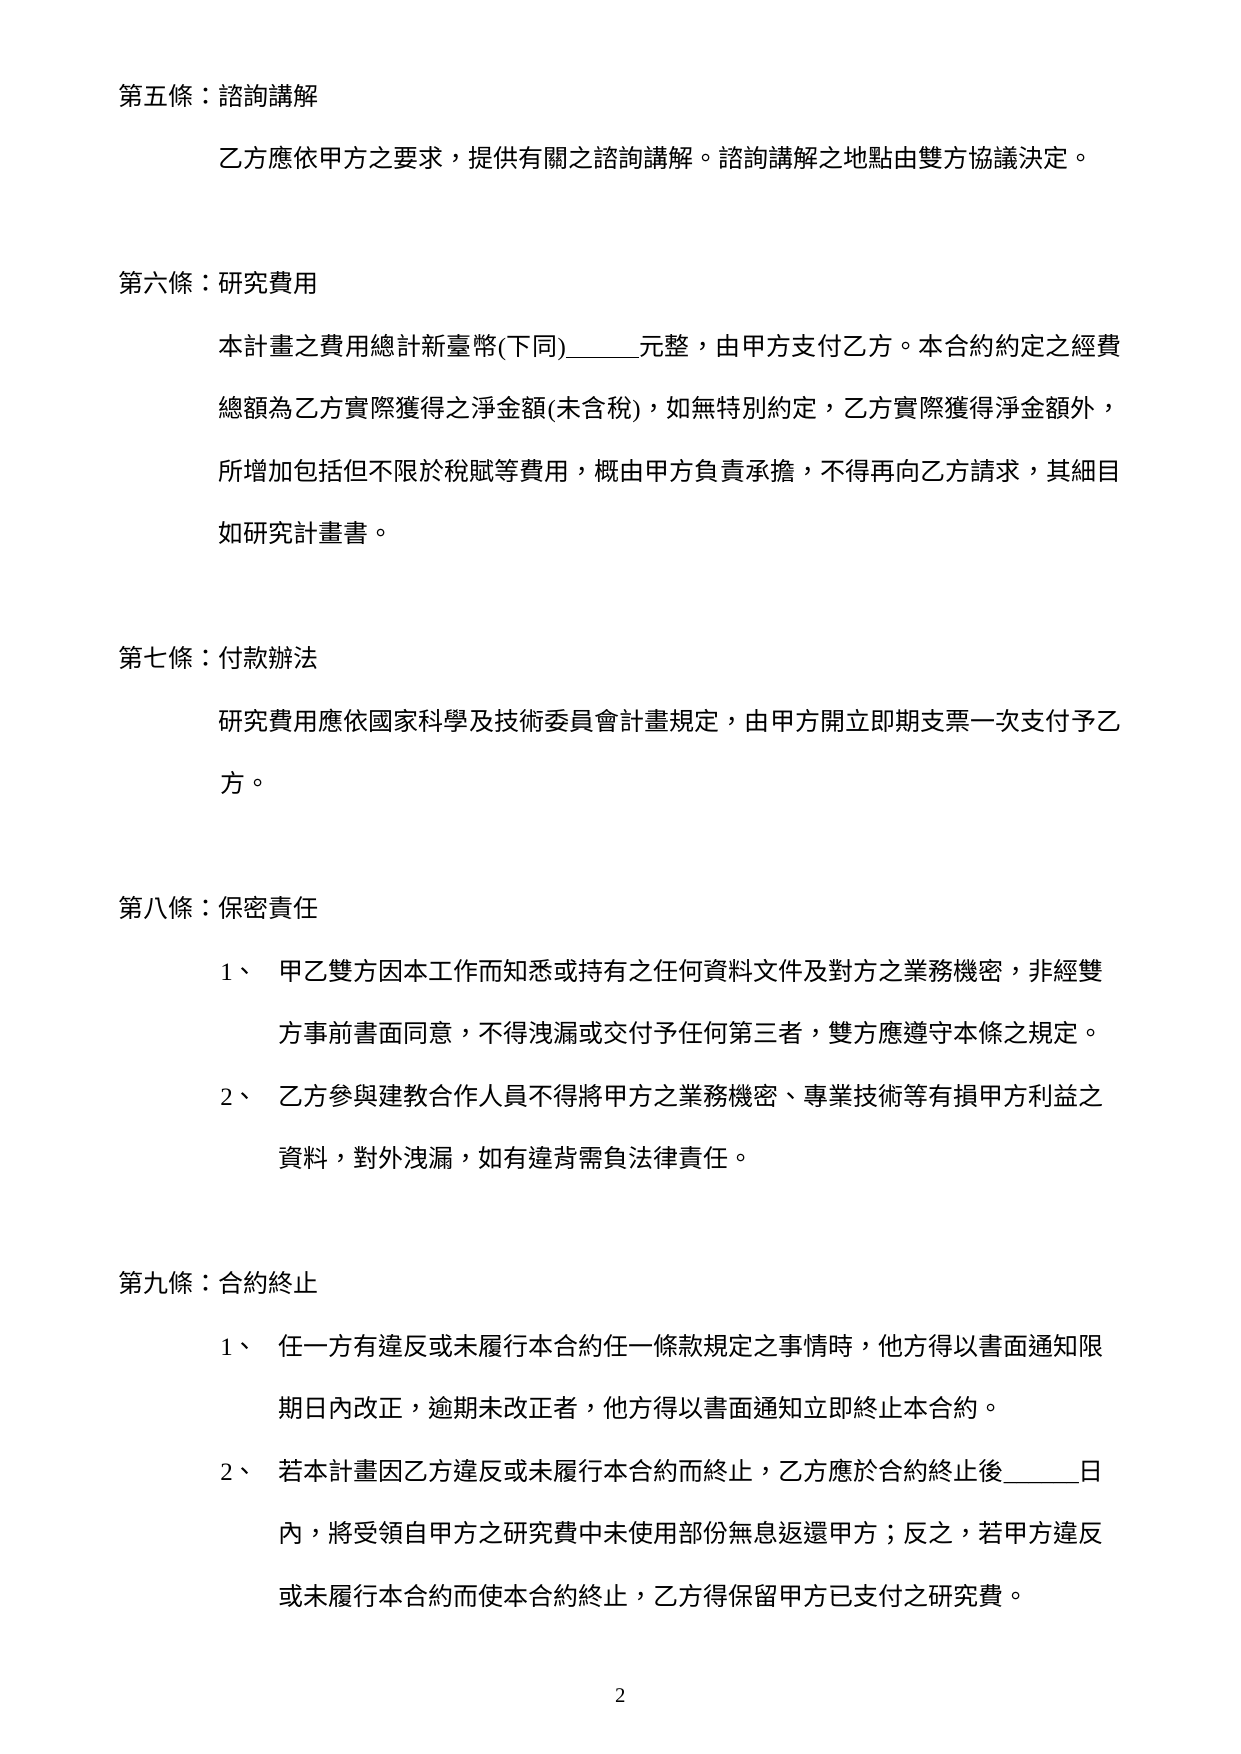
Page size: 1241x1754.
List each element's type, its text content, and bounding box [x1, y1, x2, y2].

list 若本計畫因乙方違反或未履行本合約而終止，乙方應於合約終止後______日內，將受領自甲方之研究費中未使用部份無息返還甲方；反之，若甲方違反或未履行本合約而使本合約終止，乙方得保留甲方已支付之研究費。 [220, 1427, 1122, 1615]
text 第七條：付款辦法 [118, 615, 1122, 677]
text 第九條：合約終止 [118, 1240, 1122, 1302]
text 乙方應依甲方之要求，提供有關之諮詢講解。諮詢講解之地點由雙方協議決定。 [218, 115, 1122, 177]
text 第五條：諮詢講解 [118, 52, 1122, 115]
list 乙方參與建教合作人員不得將甲方之業務機密、專業技術等有損甲方利益之資料，對外洩漏，如有違背需負法律責任。 [220, 1052, 1122, 1177]
text 研究費用應依國家科學及技術委員會計畫規定，由甲方開立即期支票一次支付予乙方。 [218, 677, 1122, 802]
text 第六條：研究費用 [118, 240, 1122, 302]
text 第八條：保密責任 [118, 865, 1122, 927]
list 甲乙雙方因本工作而知悉或持有之任何資料文件及對方之業務機密，非經雙方事前書面同意，不得洩漏或交付予任何第三者，雙方應遵守本條之規定。 [220, 927, 1122, 1052]
list 任一方有違反或未履行本合約任一條款規定之事情時，他方得以書面通知限期日內改正，逾期未改正者，他方得以書面通知立即終止本合約。 [220, 1302, 1122, 1427]
text 本計畫之費用總計新臺幣(下同) 元整，由甲方支付乙方。本合約約定之經費總額為乙方實際獲得之淨金額(未含稅)，如無特別約定，乙方實際獲得淨金額外，所增加包括但不限於稅賦等費用，概由甲方負責承擔，不得再向乙方請求，其細目如研究計畫書。 [218, 302, 1122, 552]
